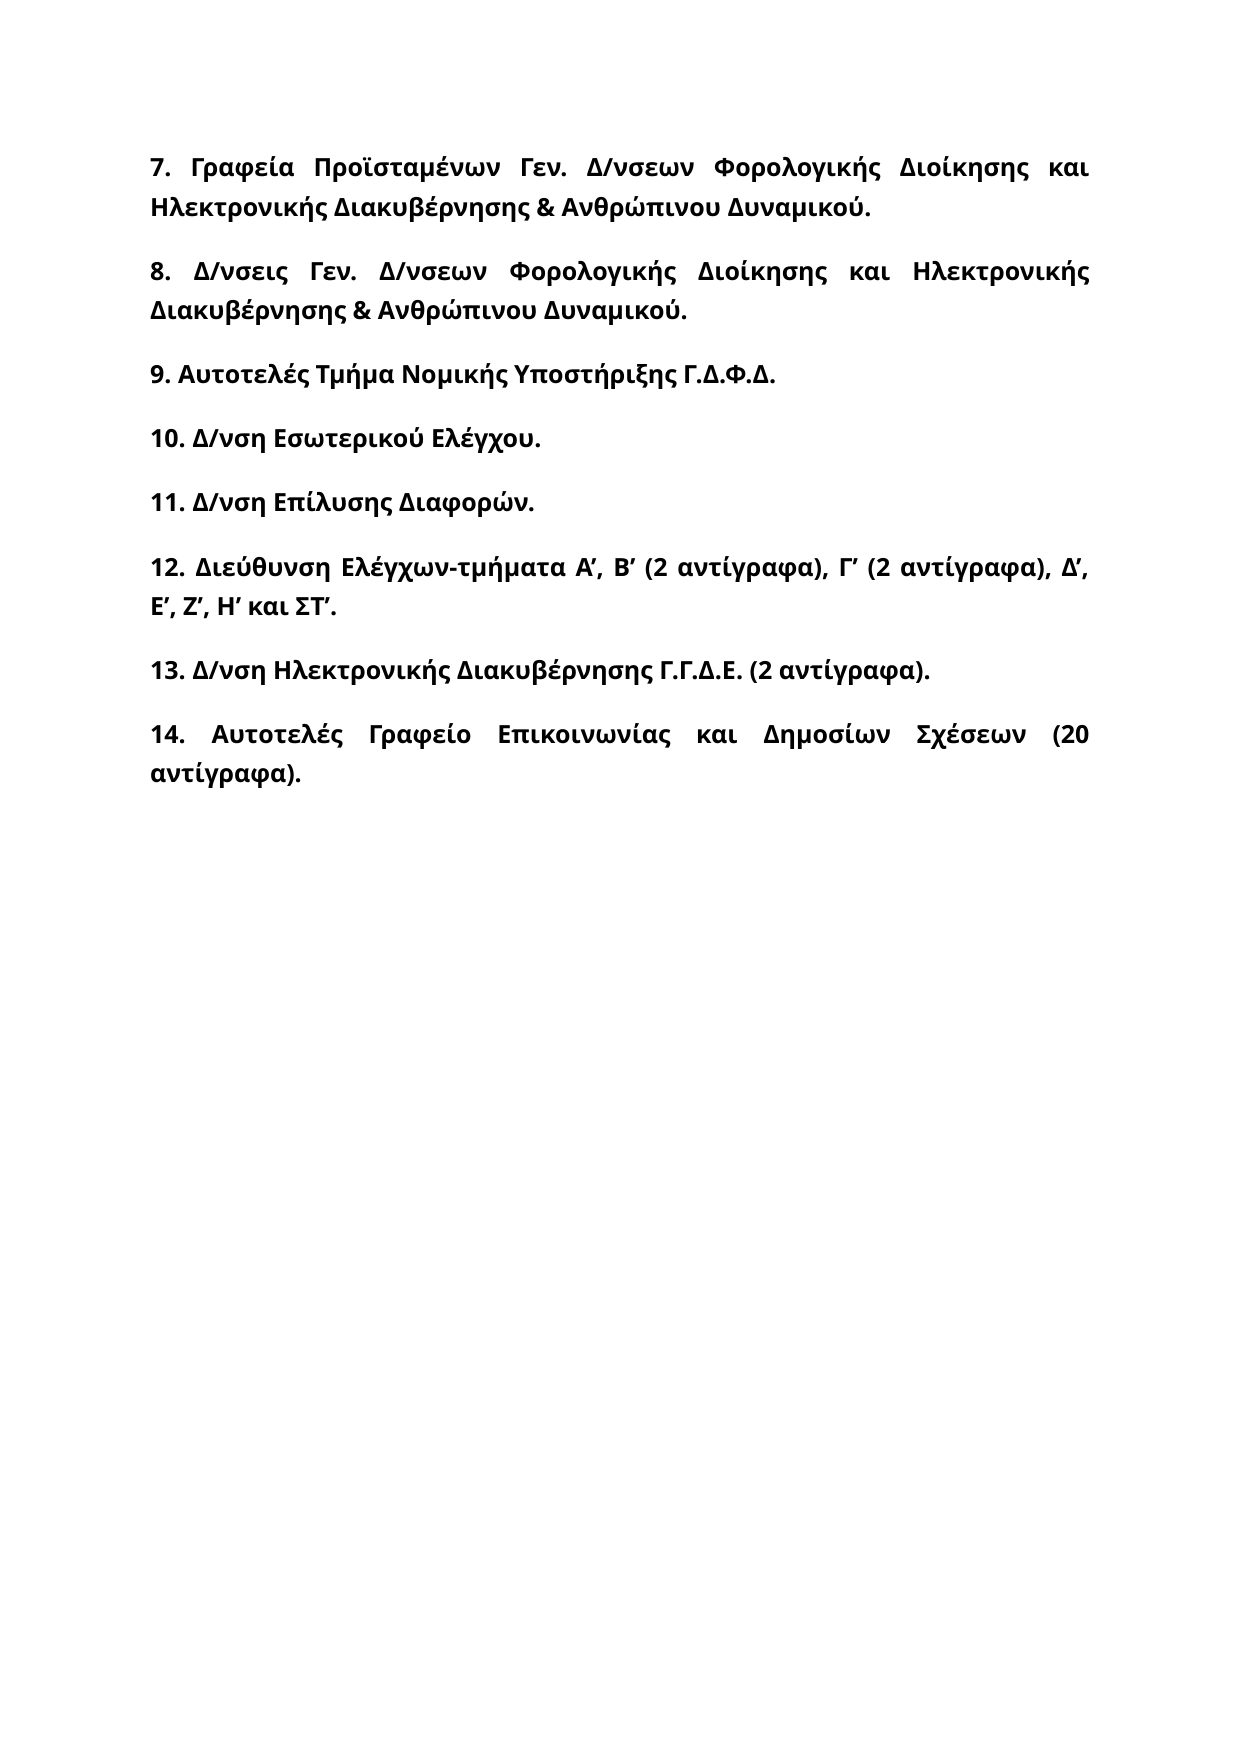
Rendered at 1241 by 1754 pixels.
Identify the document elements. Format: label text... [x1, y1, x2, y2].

text 9. Αυτοτελές Τμήμα Νομικής Υποστήριξης Γ.Δ.Φ.Δ. [150, 357, 1090, 391]
text 11. Δ/νση Επίλυσης Διαφορών. [150, 485, 1090, 519]
text 10. Δ/νση Εσωτερικού Ελέγχου. [150, 421, 1090, 455]
text 7. Γραφεία Προϊσταμένων Γεν. Δ/νσεων Φορολογικής Διοίκησης και Ηλεκτρονικής Διακυβέρνησης & Ανθρώπινου Δυναμικού. [150, 150, 1090, 223]
text 13. Δ/νση Ηλεκτρονικής Διακυβέρνησης Γ.Γ.Δ.Ε. (2 αντίγραφα). [150, 652, 1090, 687]
text 12. Διεύθυνση Ελέγχων-τμήματα Α’, Β’ (2 αντίγραφα), Γ’ (2 αντίγραφα), Δ’, Ε’, Ζ’, Η’ και ΣΤ’. [150, 549, 1090, 622]
text 14. Αυτοτελές Γραφείο Επικοινωνίας και Δημοσίων Σχέσεων (20 αντίγραφα). [150, 717, 1090, 790]
text 8. Δ/νσεις Γεν. Δ/νσεων Φορολογικής Διοίκησης και Ηλεκτρονικής Διακυβέρνησης & Ανθρώπινου Δυναμικού. [150, 253, 1090, 327]
